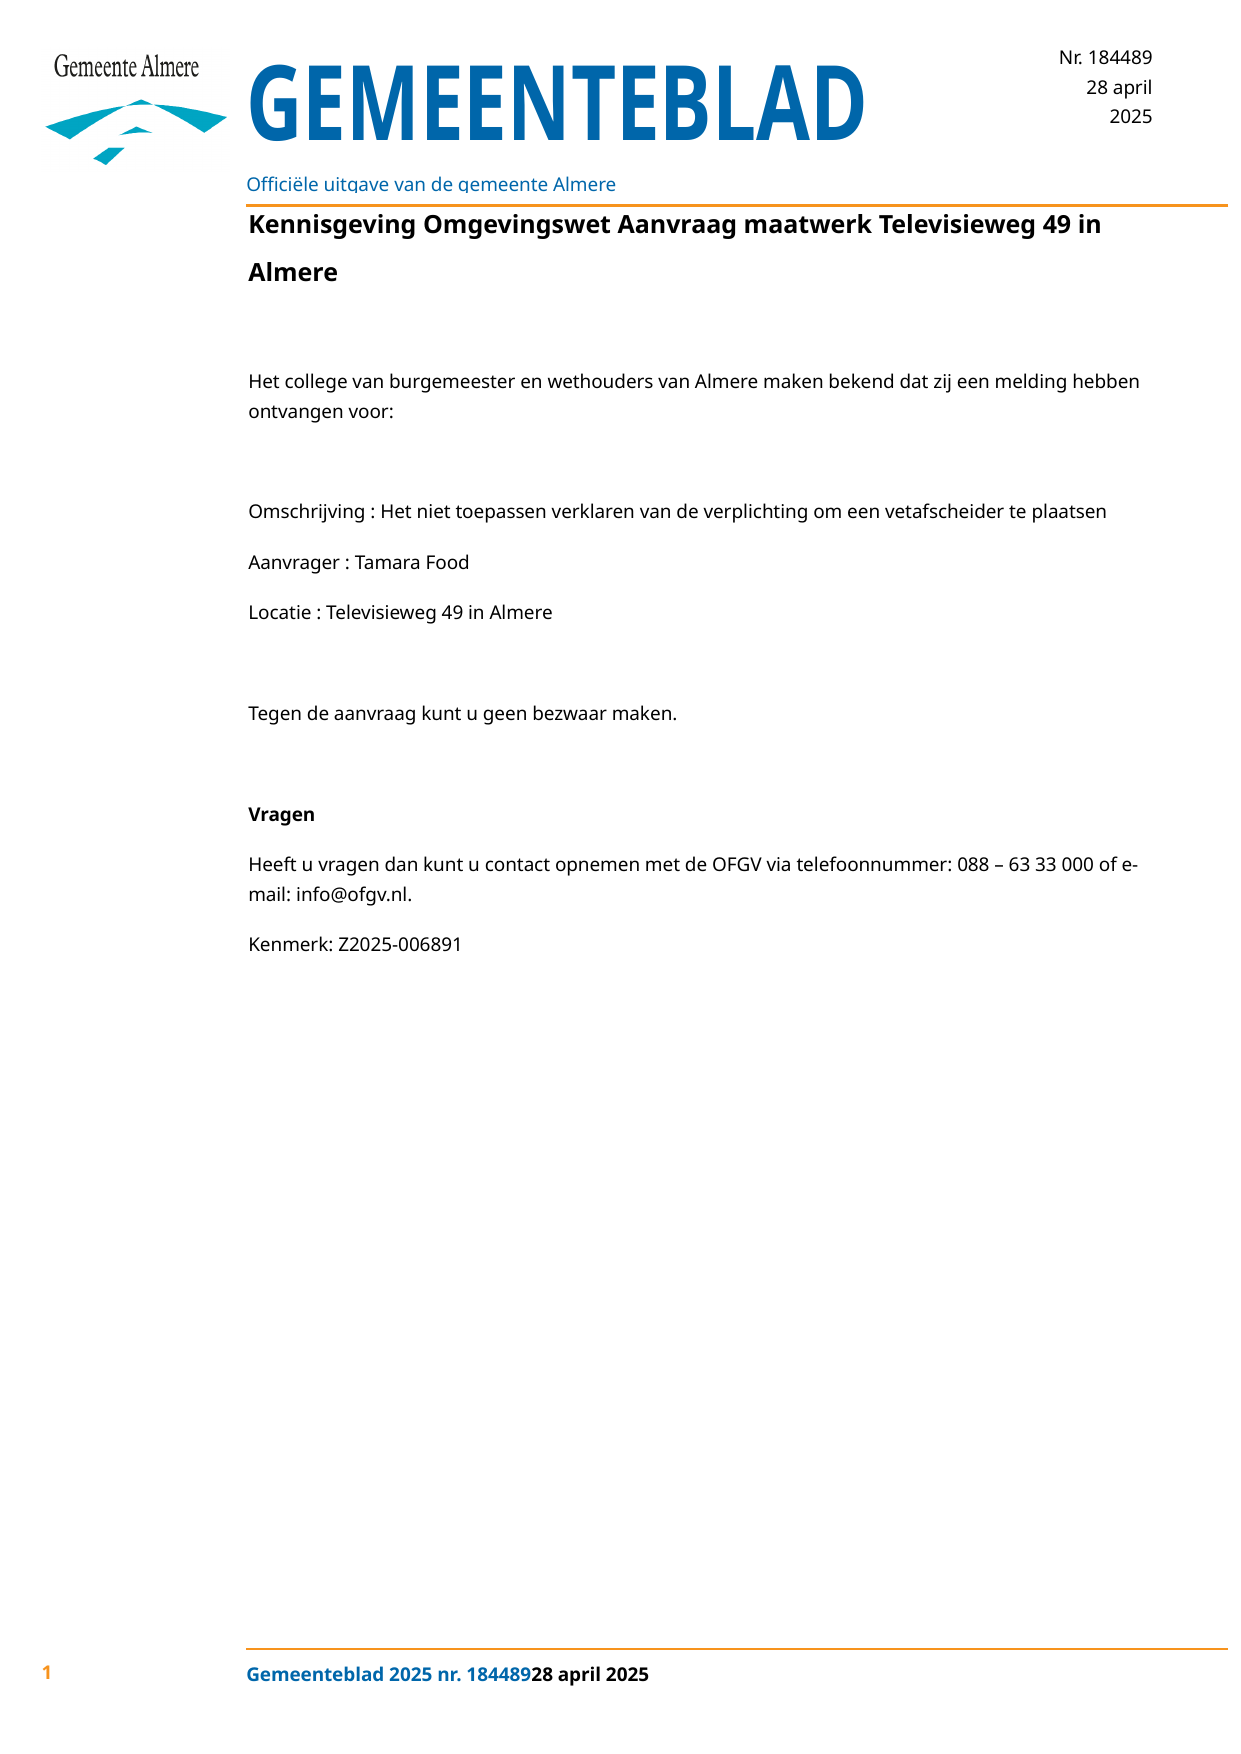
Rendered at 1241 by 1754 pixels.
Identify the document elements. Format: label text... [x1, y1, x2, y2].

text Heeft u vragen dan kunt u contact opnemen met de OFGV via telefoonnummer: 088 – 63 33 000 of e-mail: info@ofgv.nl. [248, 852, 1152, 907]
text Vragen [248, 801, 1152, 827]
text Kennisgeving Omgevingswet Aanvraag maatwerk Televisieweg 49 in Almere [248, 207, 1152, 288]
picture [41, 47, 231, 172]
text Het college van burgemeester en wethouders van Almere maken bekend dat zij een melding hebben ontvangen voor: [248, 368, 1152, 424]
text Omschrijving : Het niet toepassen verklaren van de verplichting om een vetafscheider te plaatsen [248, 499, 1152, 524]
text Kenmerk: Z2025-006891 [248, 932, 1152, 957]
text Locatie : Televisieweg 49 in Almere [248, 599, 1152, 625]
text Tegen de aanvraag kunt u geen bezwaar maken. [248, 700, 1152, 726]
text Aanvrager : Tamara Food [248, 549, 1152, 575]
